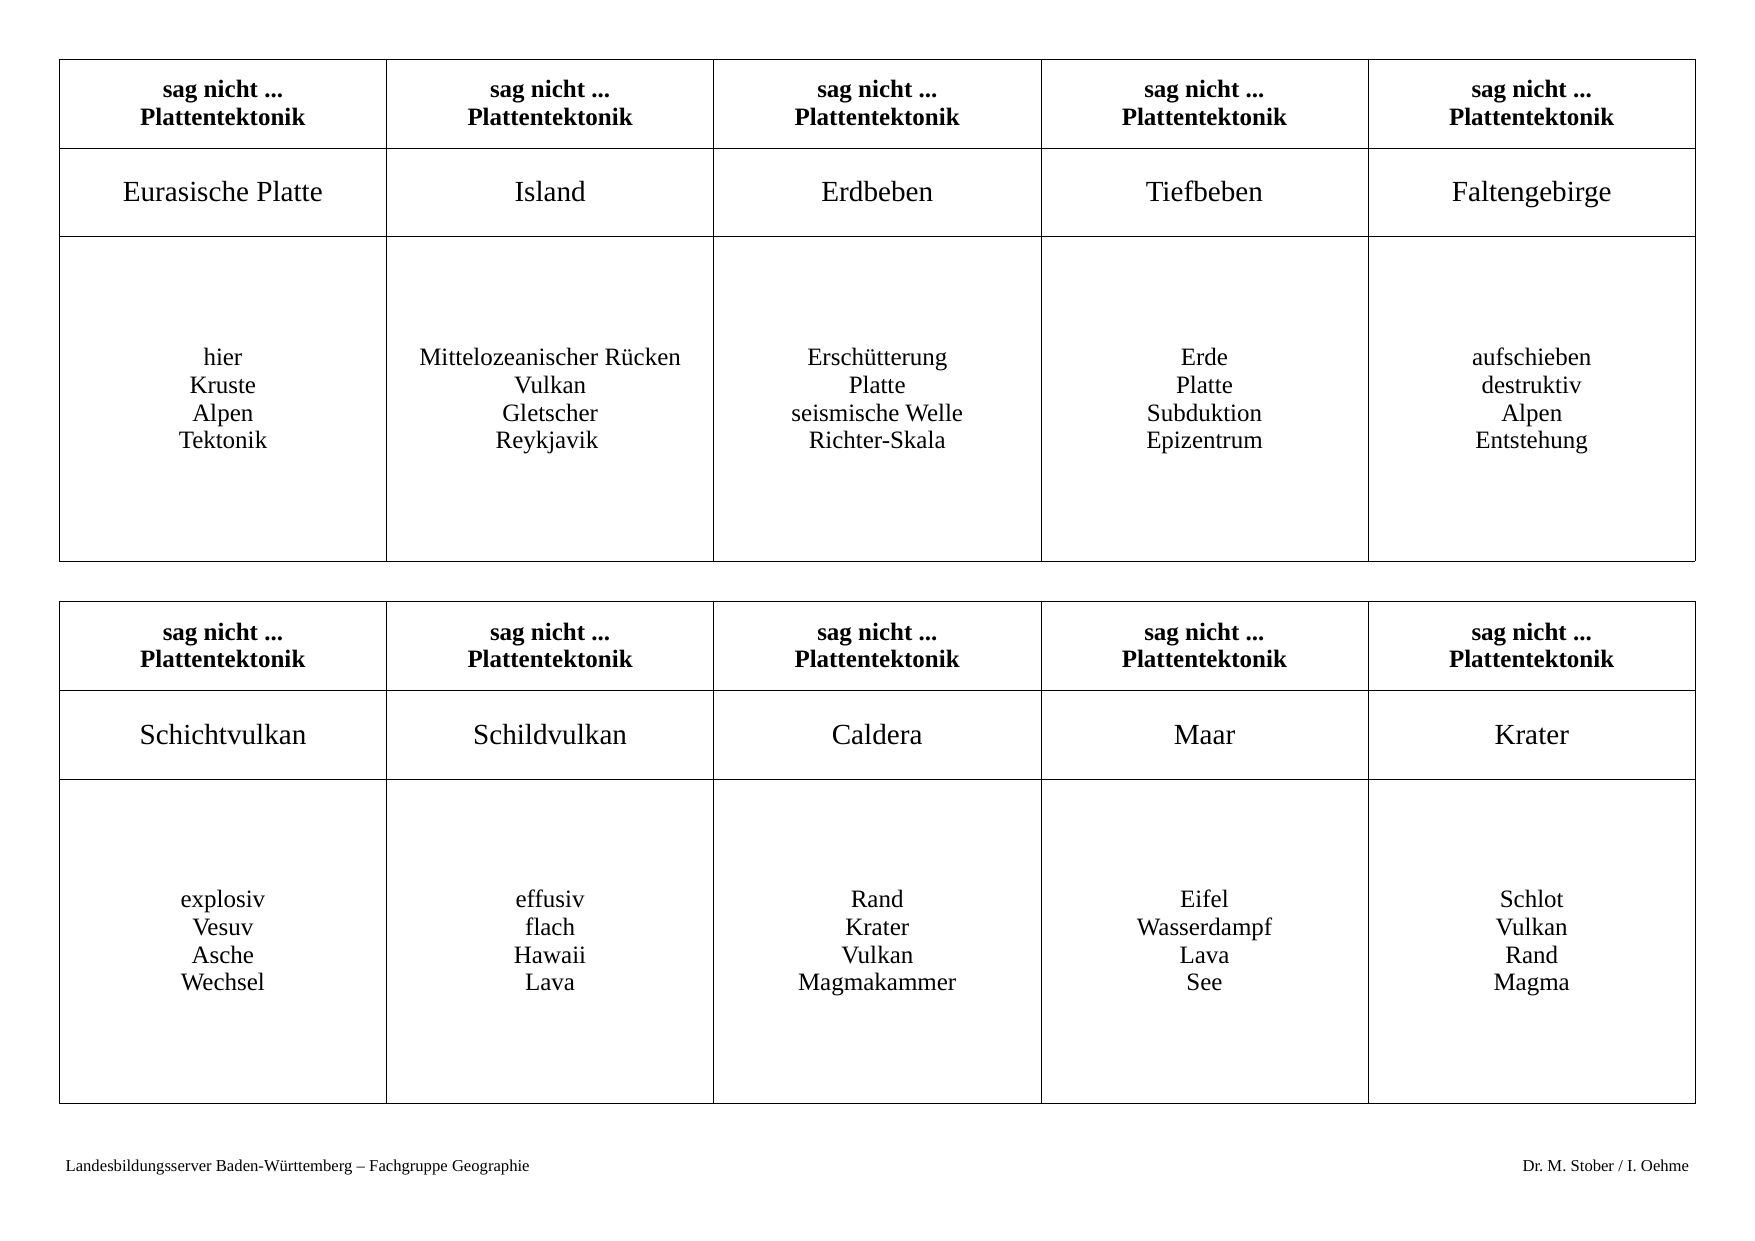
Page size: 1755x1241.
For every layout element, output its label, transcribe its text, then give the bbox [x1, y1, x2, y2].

table_cell Krater [1369, 691, 1695, 778]
table_cell hier Kruste Alpen Tektonik [60, 237, 386, 561]
table_cell Maar [1042, 691, 1368, 778]
table_header sag nicht ... Plattentektonik [1369, 60, 1695, 148]
table_cell Eurasische Platte [60, 149, 386, 236]
table_cell Schlot Vulkan Rand Magma [1369, 780, 1695, 1103]
table_cell Erde Platte Subduktion Epizentrum [1042, 237, 1368, 561]
table_cell Mittelozeanischer Rücken Vulkan Gletscher Reykjavik [387, 237, 713, 561]
table_cell Schildvulkan [387, 691, 713, 778]
table_cell effusiv flach Hawaii Lava [387, 780, 713, 1103]
table_cell Island [387, 149, 713, 236]
table_header sag nicht ... Plattentektonik [387, 60, 713, 148]
table_header sag nicht ... Plattentektonik [1369, 602, 1695, 690]
table_cell Tiefbeben [1042, 149, 1368, 236]
table_cell Faltengebirge [1369, 149, 1695, 236]
table_cell Schichtvulkan [60, 691, 386, 778]
table_header sag nicht ... Plattentektonik [1042, 602, 1368, 690]
table_cell Caldera [714, 691, 1041, 778]
table_header sag nicht ... Plattentektonik [714, 602, 1041, 690]
table_cell Eifel Wasserdampf Lava See [1042, 780, 1368, 1103]
table_cell Erdbeben [714, 149, 1041, 236]
table_header sag nicht ... Plattentektonik [714, 60, 1041, 148]
table_cell aufschieben destruktiv Alpen Entstehung [1369, 237, 1695, 561]
table_cell explosiv Vesuv Asche Wechsel [60, 780, 386, 1103]
table_header sag nicht ... Plattentektonik [387, 602, 713, 690]
table_header sag nicht ... Plattentektonik [1042, 60, 1368, 148]
table_header sag nicht ... Plattentektonik [60, 60, 386, 148]
table_header sag nicht ... Plattentektonik [60, 602, 386, 690]
table_cell Erschütterung Platte seismische Welle Richter-Skala [714, 237, 1041, 561]
table_cell Rand Krater Vulkan Magmakammer [714, 780, 1041, 1103]
